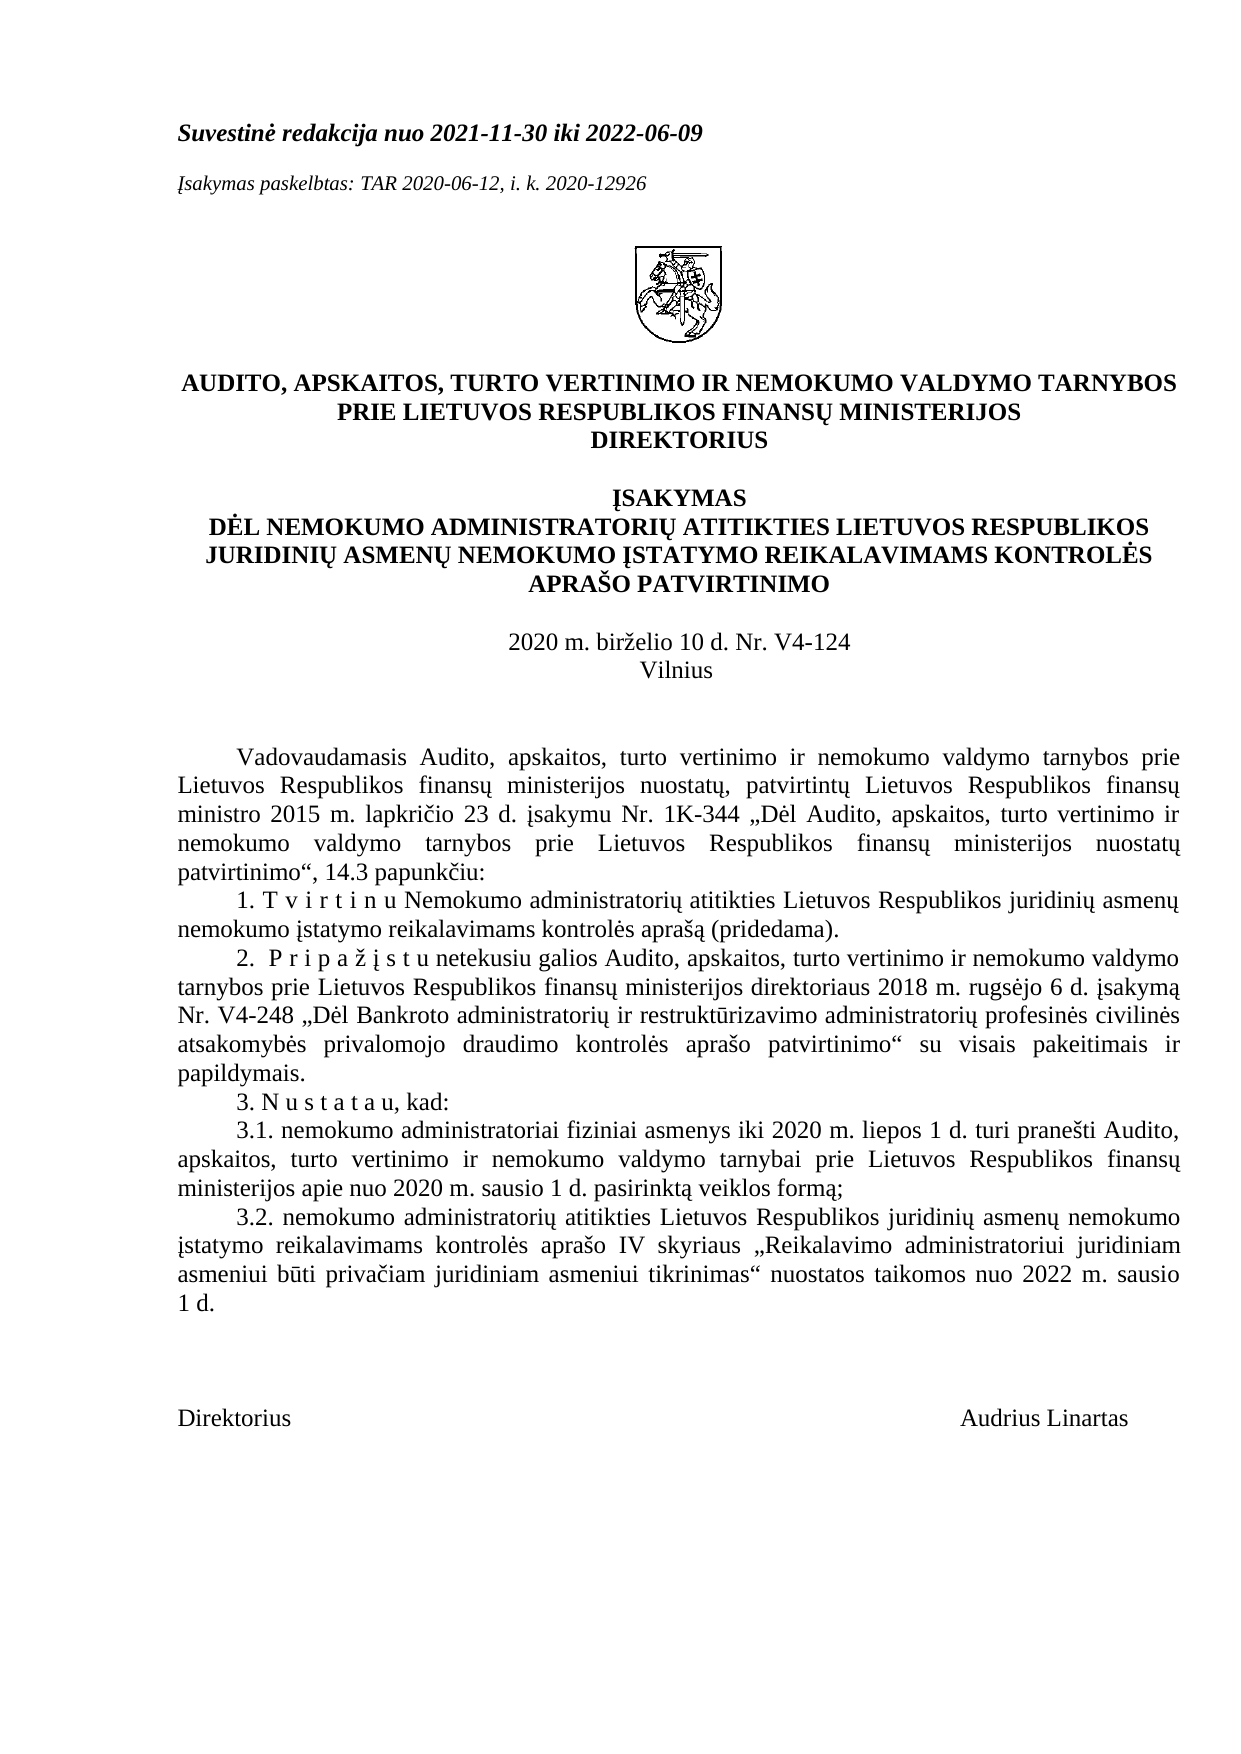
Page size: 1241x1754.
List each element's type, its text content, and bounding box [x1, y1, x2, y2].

text Vadovaudamasis Audito, apskaitos, turto vertinimo ir nemokumo valdymo tarnybos prie Lietuvos Respublikos finansų ministerijos nuostatų, patvirtintų Lietuvos Respublikos finansų ministro 2015 m. lapkričio 23 d. įsakymu Nr. 1K-344 „Dėl Audito, apskaitos, turto vertinimo ir nemokumo valdymo tarnybos prie Lietuvos Respublikos finansų ministerijos nuostatų patvirtinimo“, 14.3 papunkčiu: [177, 742, 1181, 885]
text 3.1. nemokumo administratoriai fiziniai asmenys iki 2020 m. liepos 1 d. turi pranešti Audito, apskaitos, turto vertinimo ir nemokumo valdymo tarnybai prie Lietuvos Respublikos finansų ministerijos apie nuo 2020 m. sausio 1 d. pasirinktą veiklos formą; [177, 1115, 1181, 1202]
text Vilnius [177, 655, 1181, 684]
text 3. N u s t a t a u, kad: [177, 1087, 1181, 1115]
text DIREKTORIUS [177, 425, 1181, 454]
text 1. T v i r t i n u Nemokumo administratorių atitikties Lietuvos Respublikos juridinių asmenų nemokumo įstatymo reikalavimams kontrolės aprašą (pridedama). [177, 885, 1181, 943]
text DĖL NEMOKUMO ADMINISTRATORIŲ ATITIKTIES LIETUVOS RESPUBLIKOS JURIDINIŲ ASMENŲ NEMOKUMO ĮSTATYMO REIKALAVIMAMS KONTROLĖS APRAŠO PATVIRTINIMO [177, 512, 1181, 598]
text ĮSAKYMAS [177, 483, 1181, 512]
text 2. P r i p a ž į s t u netekusiu galios Audito, apskaitos, turto vertinimo ir nemokumo valdymo tarnybos prie Lietuvos Respublikos finansų ministerijos direktoriaus 2018 m. rugsėjo 6 d. įsakymą Nr. V4-248 „Dėl Bankroto administratorių ir restruktūrizavimo administratorių profesinės civilinės atsakomybės privalomojo draudimo kontrolės aprašo patvirtinimo“ su visais pakeitimais ir papildymais. [177, 943, 1181, 1087]
text Suvestinė redakcija nuo 2021-11-30 iki 2022-06-09 [177, 118, 1181, 147]
text 2020 m. birželio 10 d. Nr. V4-124 [177, 627, 1181, 655]
text PRIE LIETUVOS RESPUBLIKOS FINANSŲ MINISTERIJOS [177, 397, 1181, 425]
text Įsakymas paskelbtas: TAR 2020-06-12, i. k. 2020-12926 [177, 171, 1181, 195]
text Direktorius Audrius Linartas [177, 1403, 1181, 1432]
text 3.2. nemokumo administratorių atitikties Lietuvos Respublikos juridinių asmenų nemokumo įstatymo reikalavimams kontrolės aprašo IV skyriaus „Reikalavimo administratoriui juridiniam asmeniui būti privačiam juridiniam asmeniui tikrinimas“ nuostatos taikomos nuo 2022 m. sausio 1 d. [177, 1202, 1181, 1317]
text AUDITO, APSKAITOS, TURTO VERTINIMO IR NEMOKUMO VALDYMO TARNYBOS [177, 368, 1181, 397]
